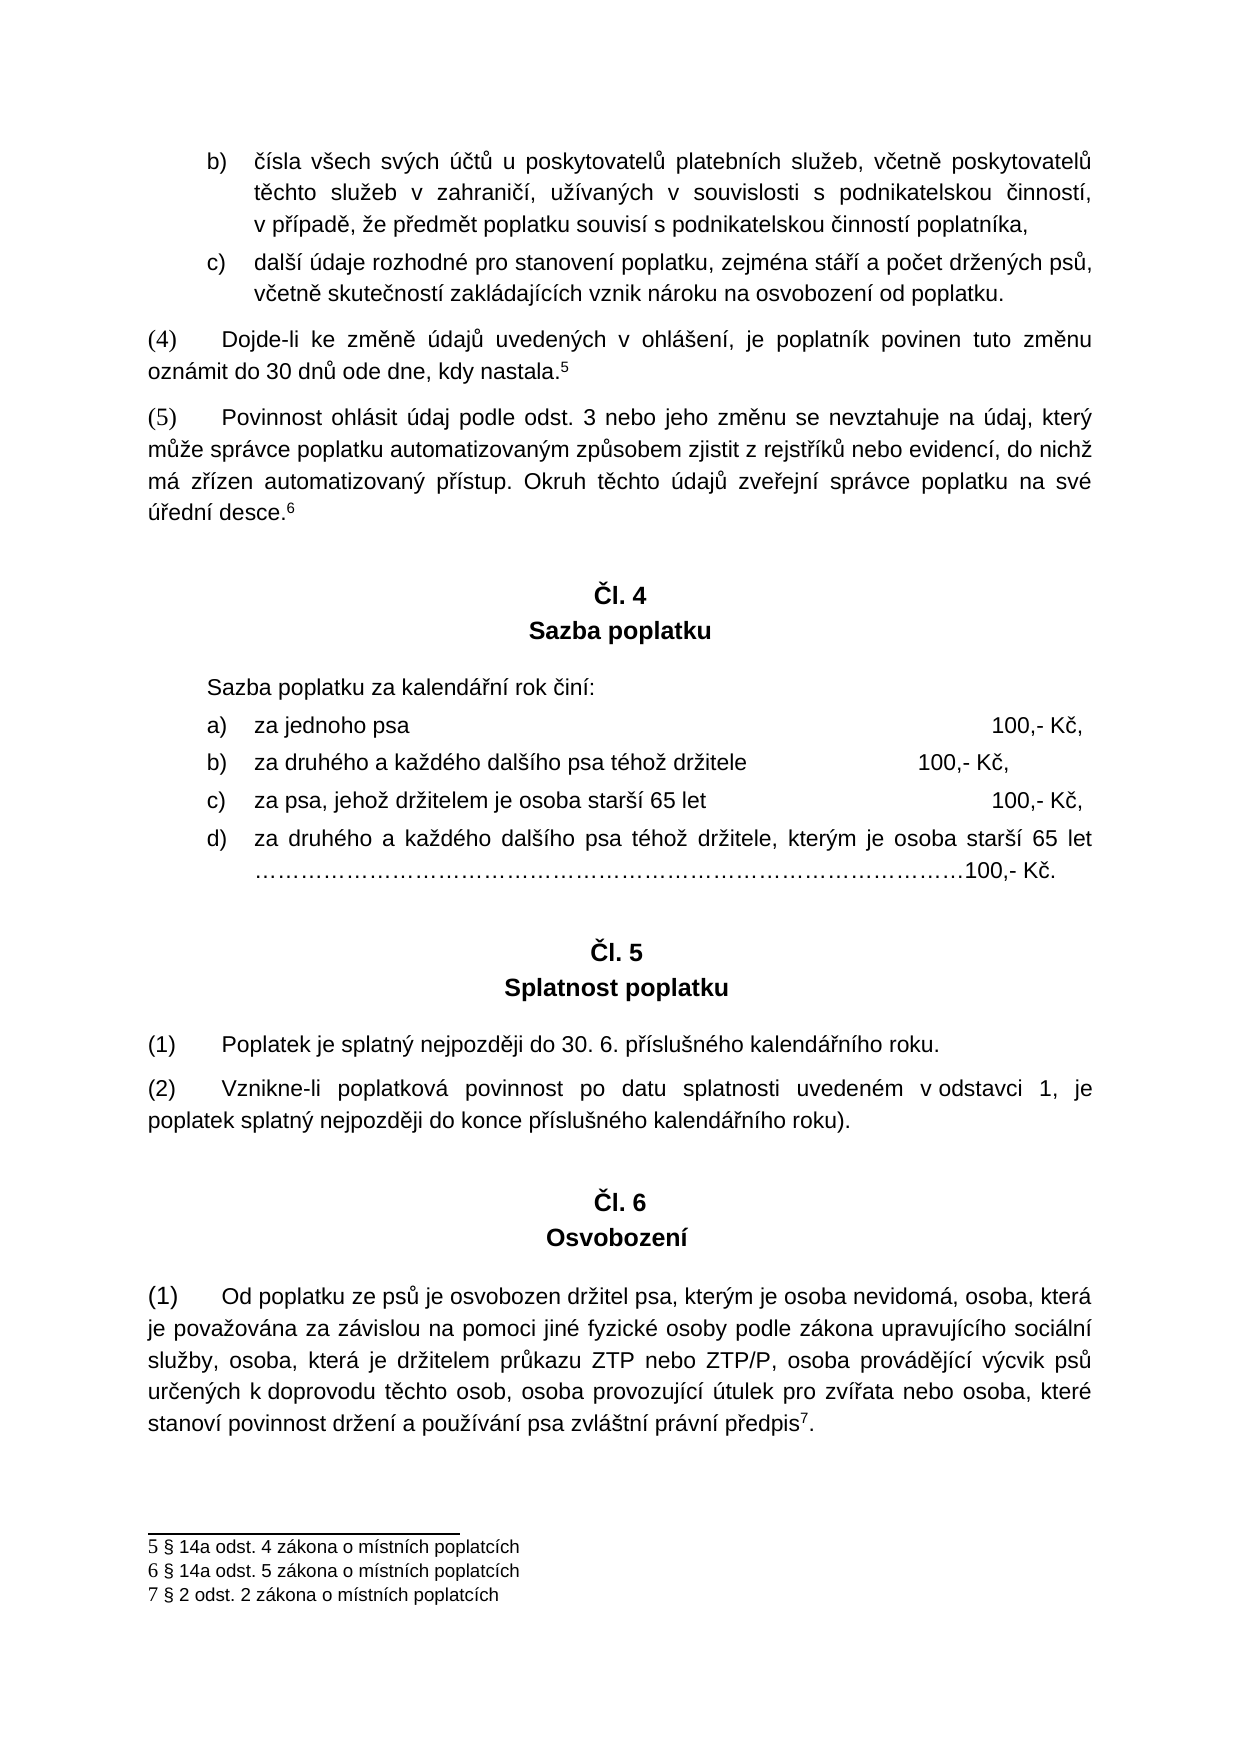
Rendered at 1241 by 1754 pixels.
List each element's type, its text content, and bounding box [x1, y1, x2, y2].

text Sazba poplatku [148, 616, 1093, 644]
list další údaje rozhodné pro stanovení poplatku, zejména stáří a počet držených psů, včetně skutečností zakládajících vznik nároku na osvobození od poplatku. [207, 248, 1093, 306]
list za jednoho psa 100,- Kč, [207, 712, 1093, 738]
text Osvobození [148, 1223, 1093, 1252]
list § 14a odst. 4 zákona o místních poplatcích [148, 1534, 1093, 1558]
list za psa, jehož držitelem je osoba starší 65 let 100,- Kč, [207, 787, 1093, 813]
list za druhého a každého dalšího psa téhož držitele, kterým je osoba starší 65 let …………………………………………………………………………………100,- Kč. [207, 825, 1093, 883]
list čísla všech svých účtů u poskytovatelů platebních služeb, včetně poskytovatelů těchto služeb v zahraničí, užívaných v souvislosti s podnikatelskou činností, v případě, že předmět poplatku souvisí s podnikatelskou činností poplatníka, [207, 148, 1093, 237]
list Dojde-li ke změně údajů uvedených v ohlášení, je poplatník povinen tuto změnu oznámit do 30 dnů ode dne, kdy nastala. [148, 324, 1093, 384]
text Čl. 4 [148, 581, 1093, 609]
list Vznikne-li poplatková povinnost po datu splatnosti uvedeném v odstavci 1, je poplatek splatný nejpozději do konce příslušného kalendářního roku). [148, 1075, 1093, 1133]
list Od poplatku ze psů je osvobozen držitel psa, kterým je osoba nevidomá, osoba, která je považována za závislou na pomoci jiné fyzické osoby podle zákona upravujícího sociální služby, osoba, která je držitelem průkazu ZTP nebo ZTP/P, osoba provádějící výcvik psů určených k doprovodu těchto osob, osoba provozující útulek pro zvířata nebo osoba, které stanoví povinnost držení a používání psa zvláštní právní předpis. [148, 1281, 1093, 1436]
text Čl. 5 [148, 938, 1093, 967]
list § 2 odst. 2 zákona o místních poplatcích [148, 1582, 1093, 1606]
list Poplatek je splatný nejpozději do 30. 6. příslušného kalendářního roku. [148, 1031, 1093, 1057]
text Čl. 6 [148, 1188, 1093, 1217]
list Povinnost ohlásit údaj podle odst. 3 nebo jeho změnu se nevztahuje na údaj, který může správce poplatku automatizovaným způsobem zjistit z rejstříků nebo evidencí, do nichž má zřízen automatizovaný přístup. Okruh těchto údajů zveřejní správce poplatku na své úřední desce. [148, 402, 1093, 526]
text Splatnost poplatku [148, 973, 1093, 1002]
list § 14a odst. 5 zákona o místních poplatcích [148, 1558, 1093, 1582]
list za druhého a každého dalšího psa téhož držitele 100,- Kč, [207, 749, 1093, 776]
text Sazba poplatku za kalendářní rok činí: [207, 674, 1093, 700]
